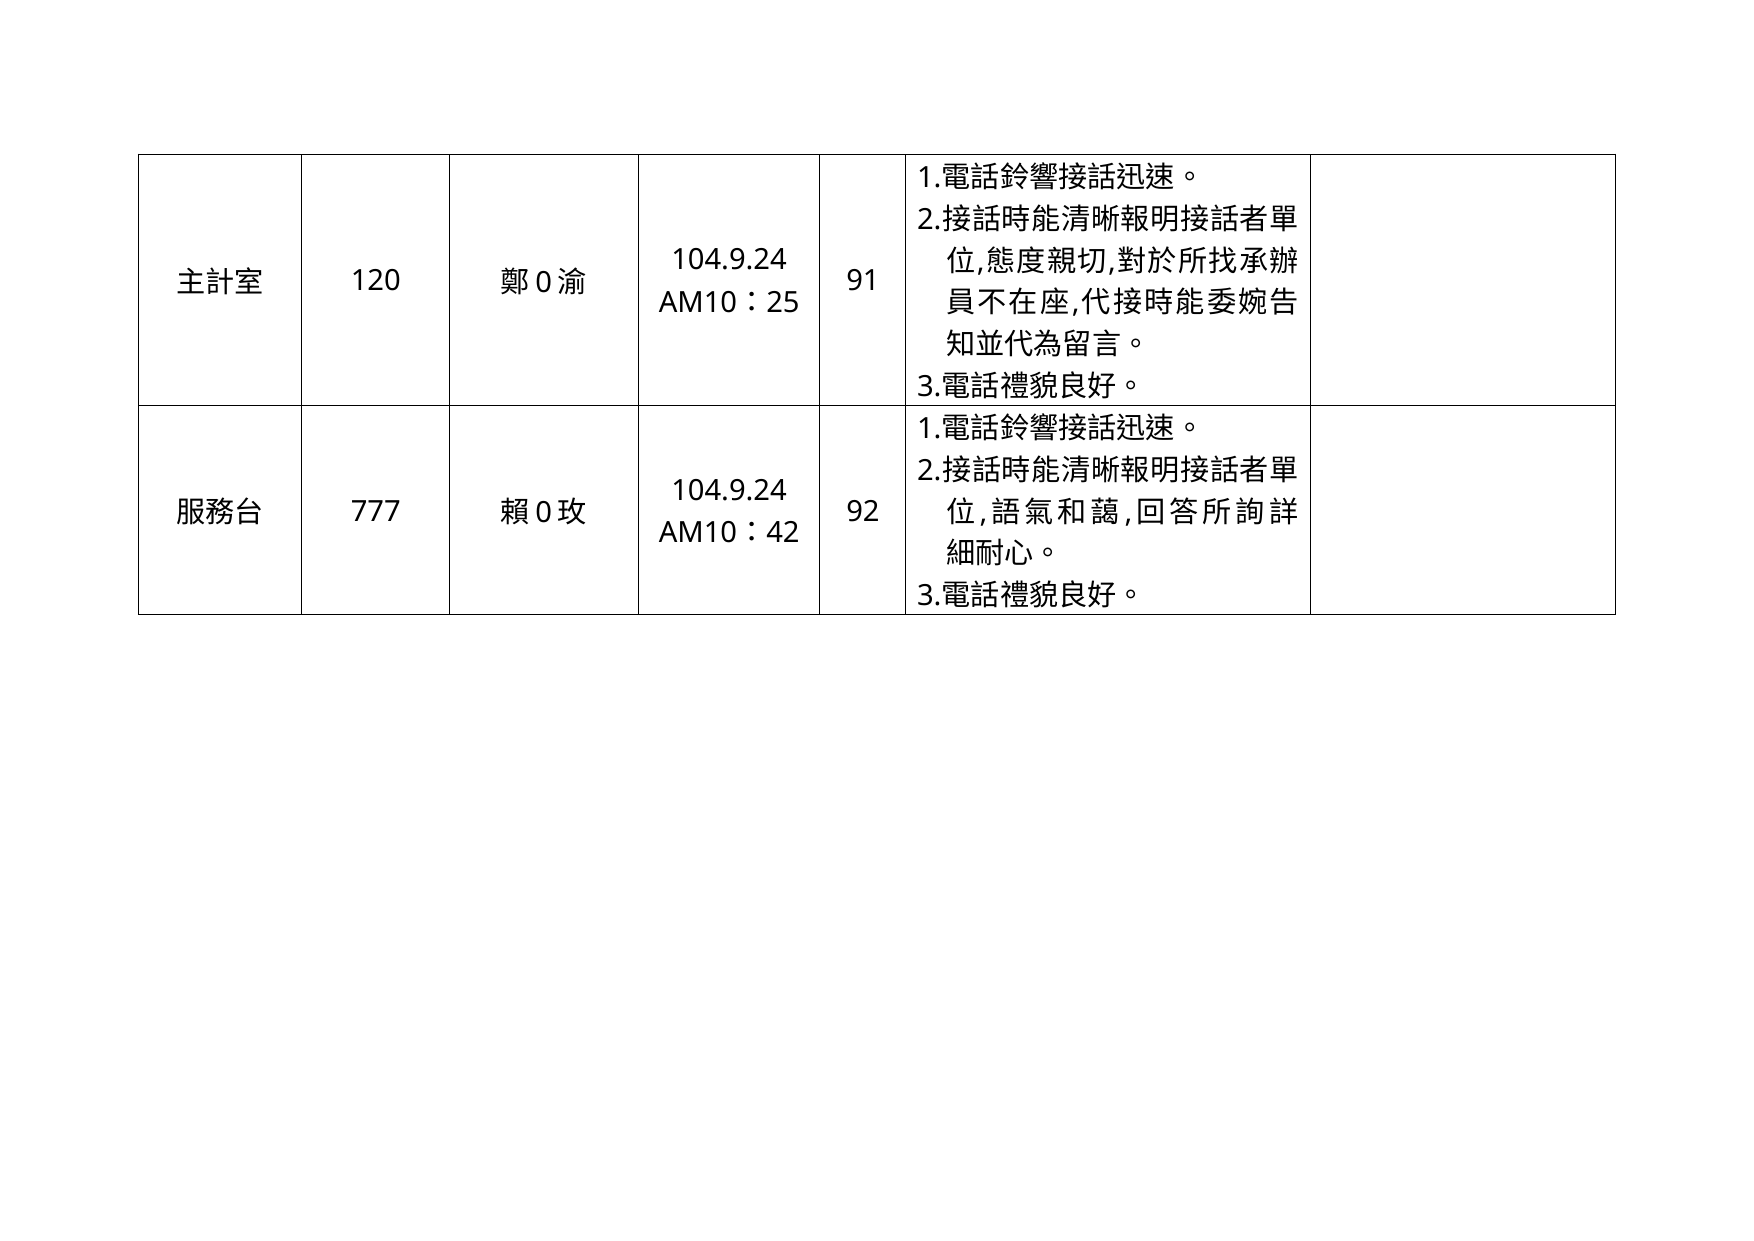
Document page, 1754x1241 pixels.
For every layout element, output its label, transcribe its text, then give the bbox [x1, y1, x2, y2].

table_cell 120 [302, 155, 449, 404]
table_cell 104.9.24 AM10：25 [639, 155, 819, 404]
table_cell 777 [302, 406, 449, 614]
table_cell 主計室 [139, 155, 301, 404]
table_cell 1.電話鈴響接話迅速。 2.接話時能清晰報明接話者單位,態度親切,對於所找承辦員不在座,代接時能委婉告知並代為留言。 3.電話禮貌良好。 [906, 155, 1310, 404]
table_cell [1311, 155, 1615, 404]
table_cell 鄭0渝 [450, 155, 638, 404]
table_cell 104.9.24 AM10：42 [639, 406, 819, 614]
table_cell 92 [820, 406, 905, 614]
table_cell [1311, 406, 1615, 614]
table_cell 1.電話鈴響接話迅速。 2.接話時能清晰報明接話者單 位,語氣和藹,回答所詢詳 細耐心。 3.電話禮貌良好。 [906, 406, 1310, 614]
table_cell 服務台 [139, 406, 301, 614]
table_cell 91 [820, 155, 905, 404]
table_cell 賴0玫 [450, 406, 638, 614]
